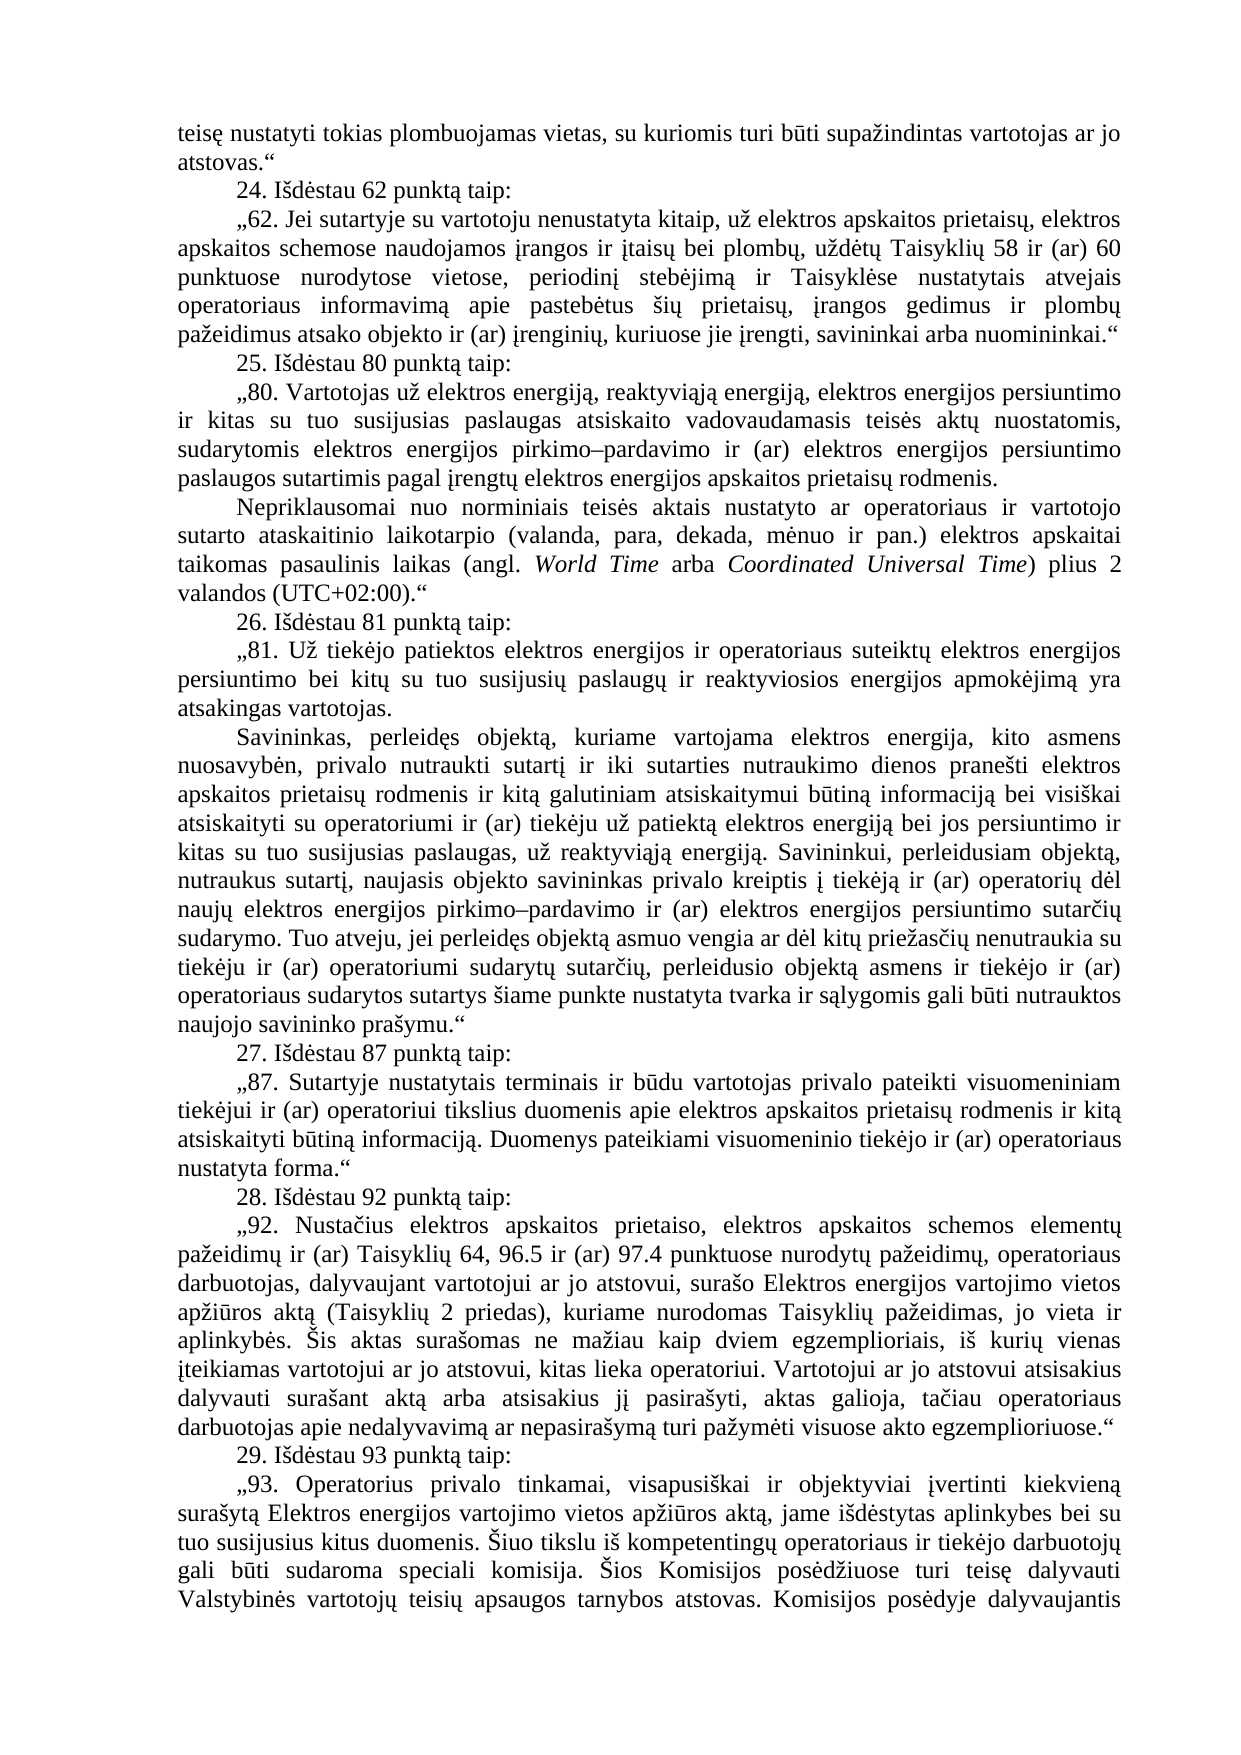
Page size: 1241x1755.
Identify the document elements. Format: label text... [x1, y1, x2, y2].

text teisę nustatyti tokias plombuojamas vietas, su kuriomis turi būti supažindintas vartotojas ar jo atstovas.“ [177, 118, 1122, 176]
text „87. Sutartyje nustatytais terminais ir būdu vartotojas privalo pateikti visuomeniniam tiekėjui ir (ar) operatoriui tikslius duomenis apie elektros apskaitos prietaisų rodmenis ir kitą atsiskaityti būtiną informaciją. Duomenys pateikiami visuomeninio tiekėjo ir (ar) operatoriaus nustatyta forma.“ [177, 1067, 1122, 1182]
text 27. Išdėstau 87 punktą taip: [177, 1038, 1122, 1067]
text „81. Už tiekėjo patiektos elektros energijos ir operatoriaus suteiktų elektros energijos persiuntimo bei kitų su tuo susijusių paslaugų ir reaktyviosios energijos apmokėjimą yra atsakingas vartotojas. [177, 636, 1122, 722]
text „80. Vartotojas už elektros energiją, reaktyviąją energiją, elektros energijos persiuntimo ir kitas su tuo susijusias paslaugas atsiskaito vadovaudamasis teisės aktų nuostatomis, sudarytomis elektros energijos pirkimo–pardavimo ir (ar) elektros energijos persiuntimo paslaugos sutartimis pagal įrengtų elektros energijos apskaitos prietaisų rodmenis. [177, 377, 1122, 492]
text 25. Išdėstau 80 punktą taip: [177, 348, 1122, 377]
text Nepriklausomai nuo norminiais teisės aktais nustatyto ar operatoriaus ir vartotojo sutarto ataskaitinio laikotarpio (valanda, para, dekada, mėnuo ir pan.) elektros apskaitai taikomas pasaulinis laikas (angl. World Time arba Coordinated Universal Time) plius 2 valandos (UTC+02:00).“ [177, 492, 1122, 607]
text „92. Nustačius elektros apskaitos prietaiso, elektros apskaitos schemos elementų pažeidimų ir (ar) Taisyklių 64, 96.5 ir (ar) 97.4 punktuose nurodytų pažeidimų, operatoriaus darbuotojas, dalyvaujant vartotojui ar jo atstovui, surašo Elektros energijos vartojimo vietos apžiūros aktą (Taisyklių 2 priedas), kuriame nurodomas Taisyklių pažeidimas, jo vieta ir aplinkybės. Šis aktas surašomas ne mažiau kaip dviem egzemplioriais, iš kurių vienas įteikiamas vartotojui ar jo atstovui, kitas lieka operatoriui. Vartotojui ar jo atstovui atsisakius dalyvauti surašant aktą arba atsisakius jį pasirašyti, aktas galioja, tačiau operatoriaus darbuotojas apie nedalyvavimą ar nepasirašymą turi pažymėti visuose akto egzemplioriuose.“ [177, 1211, 1122, 1441]
text Savininkas, perleidęs objektą, kuriame vartojama elektros energija, kito asmens nuosavybėn, privalo nutraukti sutartį ir iki sutarties nutraukimo dienos pranešti elektros apskaitos prietaisų rodmenis ir kitą galutiniam atsiskaitymui būtiną informaciją bei visiškai atsiskaityti su operatoriumi ir (ar) tiekėju už patiektą elektros energiją bei jos persiuntimo ir kitas su tuo susijusias paslaugas, už reaktyviąją energiją. Savininkui, perleidusiam objektą, nutraukus sutartį, naujasis objekto savininkas privalo kreiptis į tiekėją ir (ar) operatorių dėl naujų elektros energijos pirkimo–pardavimo ir (ar) elektros energijos persiuntimo sutarčių sudarymo. Tuo atveju, jei perleidęs objektą asmuo vengia ar dėl kitų priežasčių nenutraukia su tiekėju ir (ar) operatoriumi sudarytų sutarčių, perleidusio objektą asmens ir tiekėjo ir (ar) operatoriaus sudarytos sutartys šiame punkte nustatyta tvarka ir sąlygomis gali būti nutrauktos naujojo savininko prašymu.“ [177, 722, 1122, 1038]
text 26. Išdėstau 81 punktą taip: [177, 607, 1122, 636]
text 28. Išdėstau 92 punktą taip: [177, 1182, 1122, 1211]
text 29. Išdėstau 93 punktą taip: [177, 1441, 1122, 1469]
text 24. Išdėstau 62 punktą taip: [177, 176, 1122, 204]
text „93. Operatorius privalo tinkamai, visapusiškai ir objektyviai įvertinti kiekvieną surašytą Elektros energijos vartojimo vietos apžiūros aktą, jame išdėstytas aplinkybes bei su tuo susijusius kitus duomenis. Šiuo tikslu iš kompetentingų operatoriaus ir tiekėjo darbuotojų gali būti sudaroma speciali komisija. Šios Komisijos posėdžiuose turi teisę dalyvauti Valstybinės vartotojų teisių apsaugos tarnybos atstovas. Komisijos posėdyje dalyvaujantis [177, 1469, 1122, 1613]
text „62. Jei sutartyje su vartotoju nenustatyta kitaip, už elektros apskaitos prietaisų, elektros apskaitos schemose naudojamos įrangos ir įtaisų bei plombų, uždėtų Taisyklių 58 ir (ar) 60 punktuose nurodytose vietose, periodinį stebėjimą ir Taisyklėse nustatytais atvejais operatoriaus informavimą apie pastebėtus šių prietaisų, įrangos gedimus ir plombų pažeidimus atsako objekto ir (ar) įrenginių, kuriuose jie įrengti, savininkai arba nuomininkai.“ [177, 204, 1122, 348]
